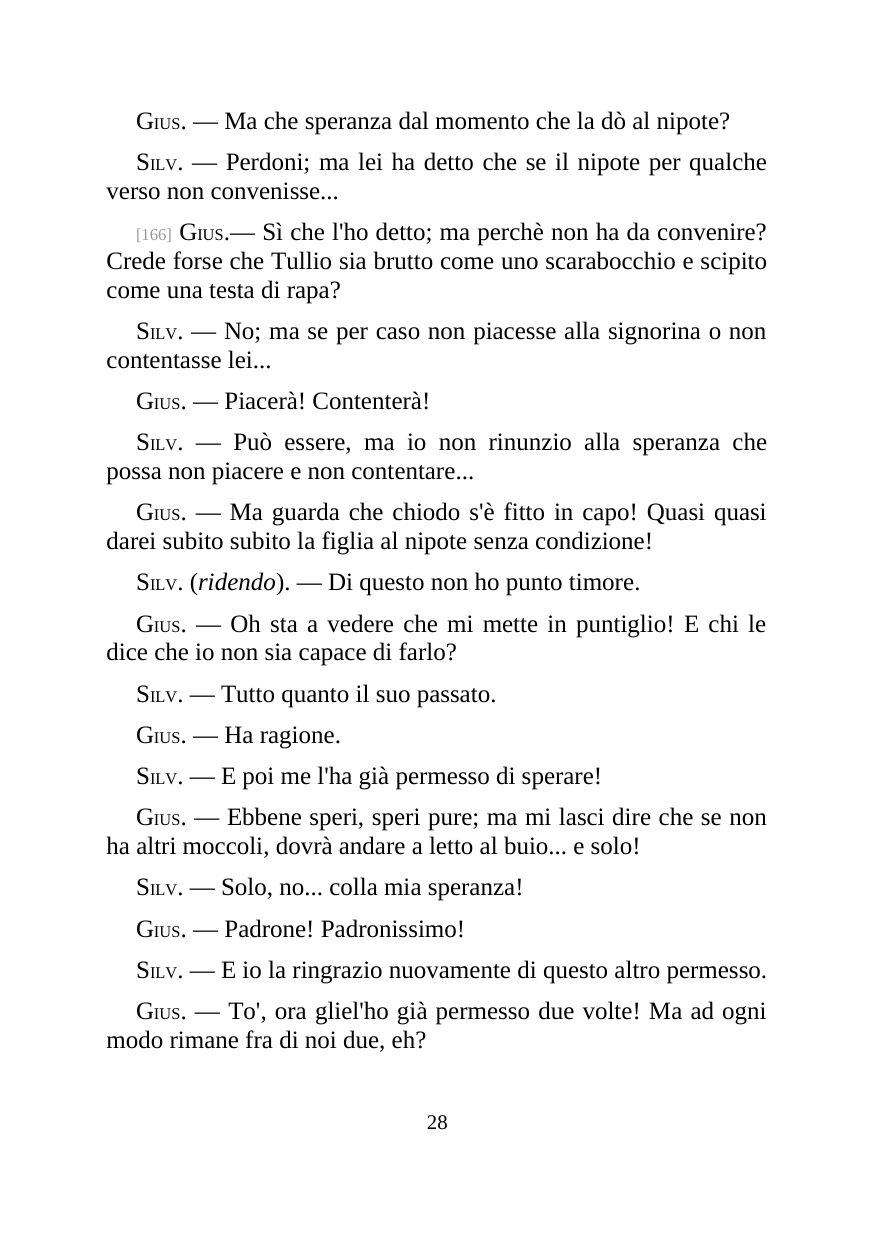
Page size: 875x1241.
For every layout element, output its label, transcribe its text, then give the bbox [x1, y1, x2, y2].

text Gius. ― Oh sta a vedere che mi mette in puntiglio! E chi le dice che io non sia capace di farlo? [106, 609, 768, 666]
text Silv. ― Può essere, ma io non rinunzio alla speranza che possa non piacere e non contentare... [106, 427, 768, 485]
text Gius. ― Piacerà! Contenterà! [106, 386, 768, 415]
text Silv. ― Perdoni; ma lei ha detto che se il nipote per qualche verso non convenisse... [106, 147, 768, 205]
text Silv. ― E poi me l'ha già permesso di sperare! [106, 761, 768, 790]
text Gius. ― To', ora gliel'ho già permesso due volte! Ma ad ogni modo rimane fra di noi due, eh? [106, 996, 768, 1054]
text Silv. ― E io la ringrazio nuovamente di questo altro permesso. [106, 955, 768, 984]
text Silv. ― No; ma se per caso non piacesse alla signorina o non contentasse lei... [106, 316, 768, 374]
text Silv. ― Tutto quanto il suo passato. [106, 679, 768, 707]
text Silv. (ridendo). ― Di questo non ho punto timore. [106, 567, 768, 596]
text Gius. ― Ha ragione. [106, 720, 768, 749]
text Gius. ― Ma guarda che chiodo s'è fitto in capo! Quasi quasi darei subito subito la figlia al nipote senza condizione! [106, 497, 768, 555]
text Gius. ― Padrone! Padronissimo! [106, 914, 768, 942]
text [166] Gius.― Sì che l'ho detto; ma perchè non ha da convenire? Crede forse che Tullio sia brutto come uno scarabocchio e scipito come una testa di rapa? [106, 217, 768, 304]
text Gius. ― Ebbene speri, speri pure; ma mi lasci dire che se non ha altri moccoli, dovrà andare a letto al buio... e solo! [106, 802, 768, 860]
text Gius. ― Ma che speranza dal momento che la dò al nipote? [106, 106, 768, 135]
text Silv. ― Solo, no... colla mia speranza! [106, 872, 768, 901]
